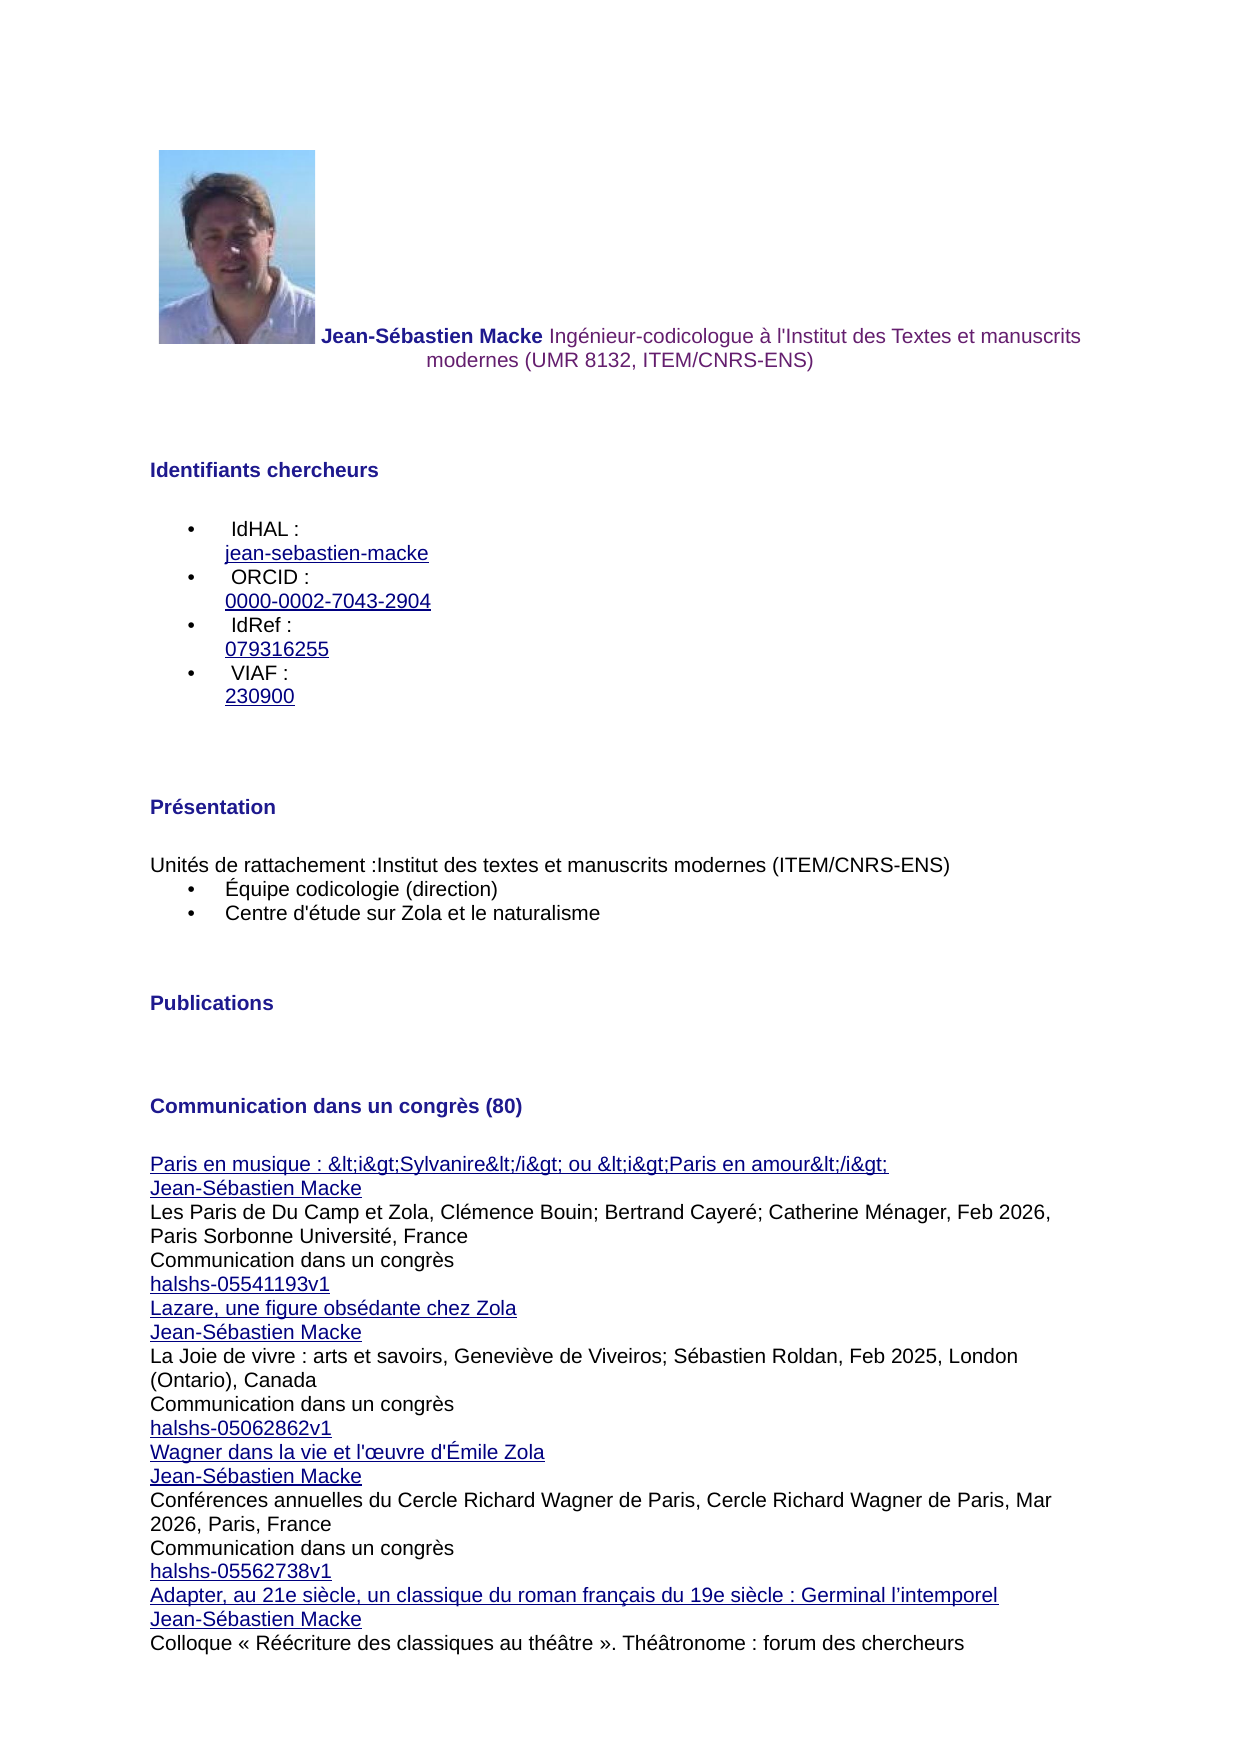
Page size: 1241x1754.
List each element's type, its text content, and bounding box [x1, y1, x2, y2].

list IdRef : [187, 612, 1090, 636]
list jean-sebastien-macke [187, 541, 1090, 564]
table_header Paris en musique : &lt;i&gt;Sylvanire&lt;/i&gt; ou &lt;i&gt;Paris en amour&lt;/i&gt; Jean-Sébastien Macke Les Paris de Du Camp et Zola, Clémence Bouin; Bertrand Cayeré; Catherine Ménager, Feb 2026, Paris Sorbonne Université, France Communication dans un congrès halshs-05541193v1 [150, 1152, 1090, 1296]
list Centre d'étude sur Zola et le naturalisme [187, 901, 1090, 925]
list VIAF : [187, 660, 1090, 684]
table_cell Lazare, une figure obsédante chez Zola Jean-Sébastien Macke La Joie de vivre : arts et savoirs, Geneviève de Viveiros; Sébastien Roldan, Feb 2025, London (Ontario), Canada Communication dans un congrès halshs-05062862v1 [150, 1296, 1090, 1439]
subtitle Présentation [150, 795, 1090, 819]
subtitle Identifiants chercheurs [150, 458, 1090, 482]
list 079316255 [187, 636, 1090, 660]
picture [158, 150, 315, 344]
list 0000-0002-7043-2904 [187, 588, 1090, 612]
table_cell Adapter, au 21e siècle, un classique du roman français du 19e siècle : Germinal l’intemporel Jean-Sébastien Macke Colloque « Réécriture des classiques au théâtre ». Théâtronome : forum des chercheurs [150, 1583, 1090, 1655]
list Équipe codicologie (direction) [187, 877, 1090, 901]
table_cell Wagner dans la vie et l'œuvre d'Émile Zola Jean-Sébastien Macke Conférences annuelles du Cercle Richard Wagner de Paris, Cercle Richard Wagner de Paris, Mar 2026, Paris, France Communication dans un congrès halshs-05562738v1 [150, 1440, 1090, 1583]
subtitle Jean-Sébastien Macke Ingénieur-codicologue à l'Institut des Textes et manuscrits modernes (UMR 8132, ITEM/CNRS-ENS) [150, 150, 1090, 372]
list ORCID : [187, 564, 1090, 588]
list 230900 [187, 684, 1090, 708]
subtitle Communication dans un congrès (80) [150, 1094, 1090, 1118]
subtitle Publications [150, 991, 1090, 1014]
list IdHAL : [187, 517, 1090, 541]
text Unités de rattachement :Institut des textes et manuscrits modernes (ITEM/CNRS-ENS) [150, 853, 1090, 877]
